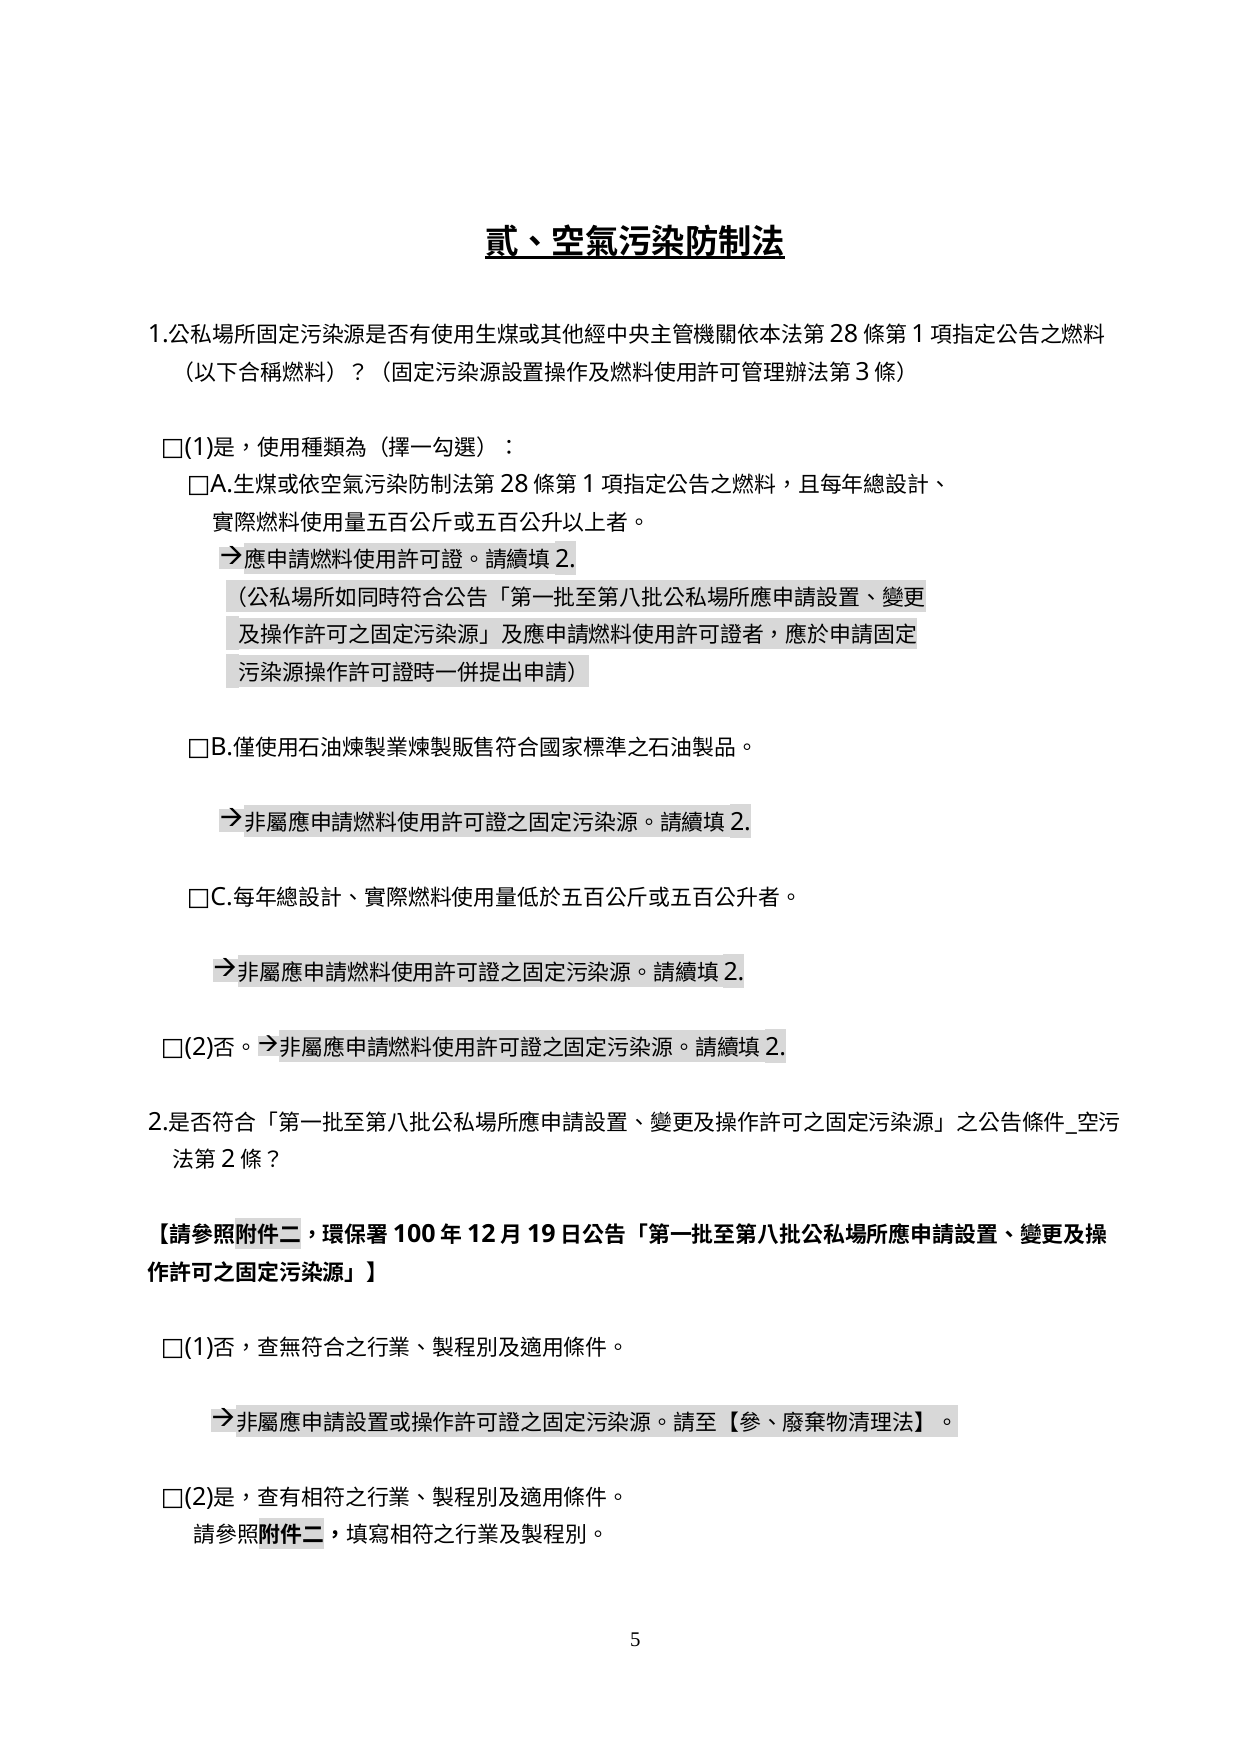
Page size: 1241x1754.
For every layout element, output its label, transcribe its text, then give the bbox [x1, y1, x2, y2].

text 2.是否符合「第一批至第八批公私場所應申請設置、變更及操作許可之固定污染源」之公告條件_空污法第2條？ [148, 1102, 1122, 1177]
text □(1)否，查無符合之行業、製程別及適用條件。 [148, 1327, 1122, 1364]
text □C.每年總設計、實際燃料使用量低於五百公斤或五百公升者。 [148, 877, 1122, 914]
text 非屬應申請設置或操作許可證之固定污染源。請至【參、廢棄物清理法】。 [198, 1402, 1122, 1439]
text □(2)否。非屬應申請燃料使用許可證之固定污染源。請續填2. [148, 1027, 1122, 1064]
text □B.僅使用石油煉製業煉製販售符合國家標準之石油製品。 [148, 727, 1122, 764]
text 1.公私場所固定污染源是否有使用生煤或其他經中央主管機關依本法第28條第1項指定公告之燃料（以下合稱燃料）？（固定污染源設置操作及燃料使用許可管理辦法第3條） [148, 314, 1122, 389]
text 非屬應申請燃料使用許可證之固定污染源。請續填2. [148, 802, 1122, 839]
text 非屬應申請燃料使用許可證之固定污染源。請續填2. [148, 952, 1122, 989]
text □(2)是，查有相符之行業、製程別及適用條件。 請參照附件二，填寫相符之行業及製程別。 [148, 1477, 1122, 1552]
text □(1)是，使用種類為（擇一勾選）： □A.生煤或依空氣污染防制法第28條第1項指定公告之燃料，且每年總設計、 實際燃料使用量五百公斤或五百公升以上者。 應申請燃料使用許可證。請續填2. （公私場所如同時符合公告「第一批至第八批公私場所應申請設置、變更 及操作許可之固定污染源」及應申請燃料使用許可證者，應於申請固定 污染源操作許可證時一併提出申請） [148, 427, 1122, 689]
subtitle 貳、空氣污染防制法 [148, 202, 1122, 277]
text 【請參照附件二，環保署100年12月19日公告「第一批至第八批公私場所應申請設置、變更及操作許可之固定污染源」】 [148, 1214, 1122, 1289]
